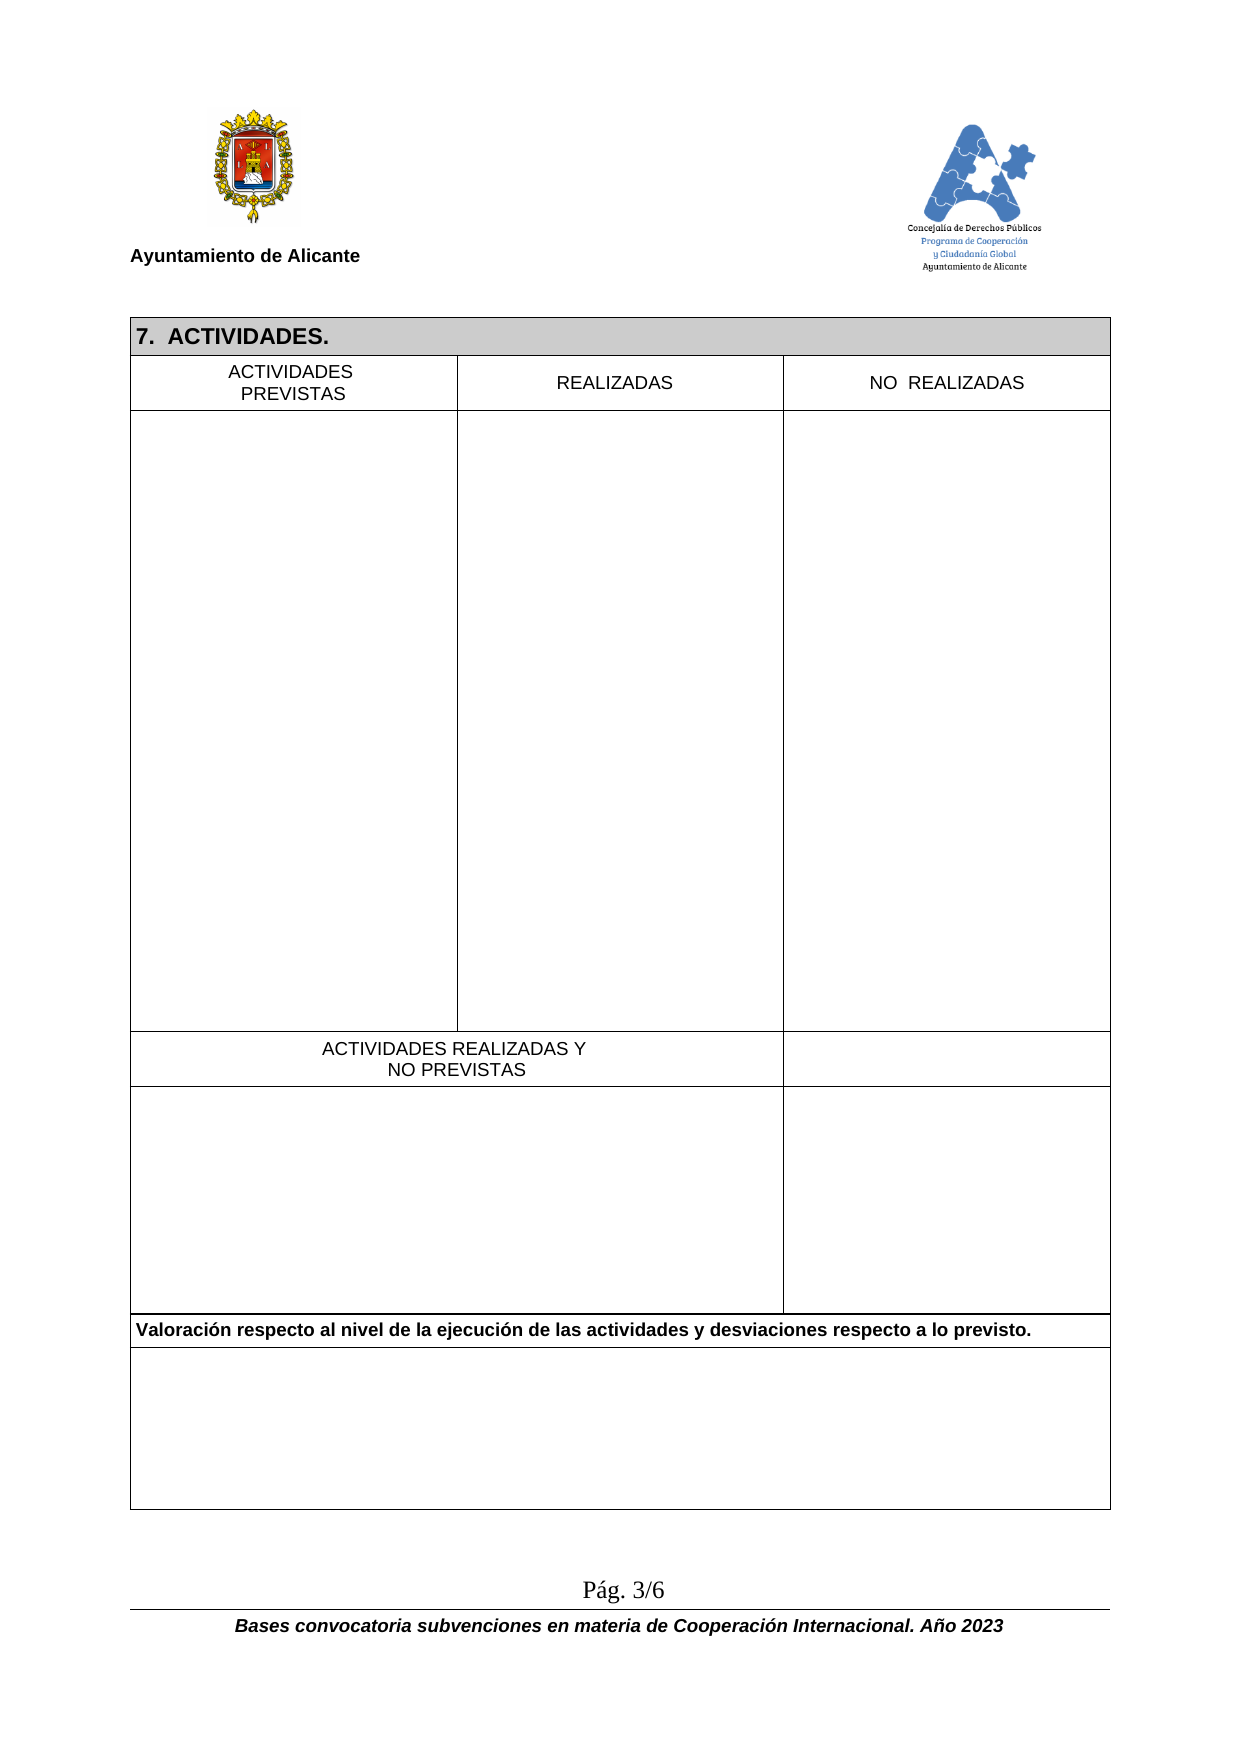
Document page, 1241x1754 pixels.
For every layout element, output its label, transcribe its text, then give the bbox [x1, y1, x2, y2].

picture [886, 106, 1067, 290]
table_cell [784, 1032, 1110, 1086]
table_cell ACTIVIDADES REALIZADAS Y NO PREVISTAS [131, 1032, 783, 1086]
picture [207, 107, 301, 227]
table_cell [131, 1087, 783, 1313]
table_cell [131, 411, 457, 1031]
table_header NO REALIZADAS [784, 356, 1110, 410]
table_cell [131, 1348, 1110, 1509]
table_header Valoración respecto al nivel de la ejecución de las actividades y desviaciones respecto a lo previsto. [131, 1315, 1110, 1347]
table_header REALIZADAS [458, 356, 783, 410]
table_header 7. ACTIVIDADES. [131, 318, 1110, 355]
table_cell [458, 411, 783, 1031]
table_header ACTIVIDADES PREVISTAS [131, 356, 457, 410]
table_cell [784, 1087, 1110, 1313]
table_cell [784, 411, 1110, 1031]
